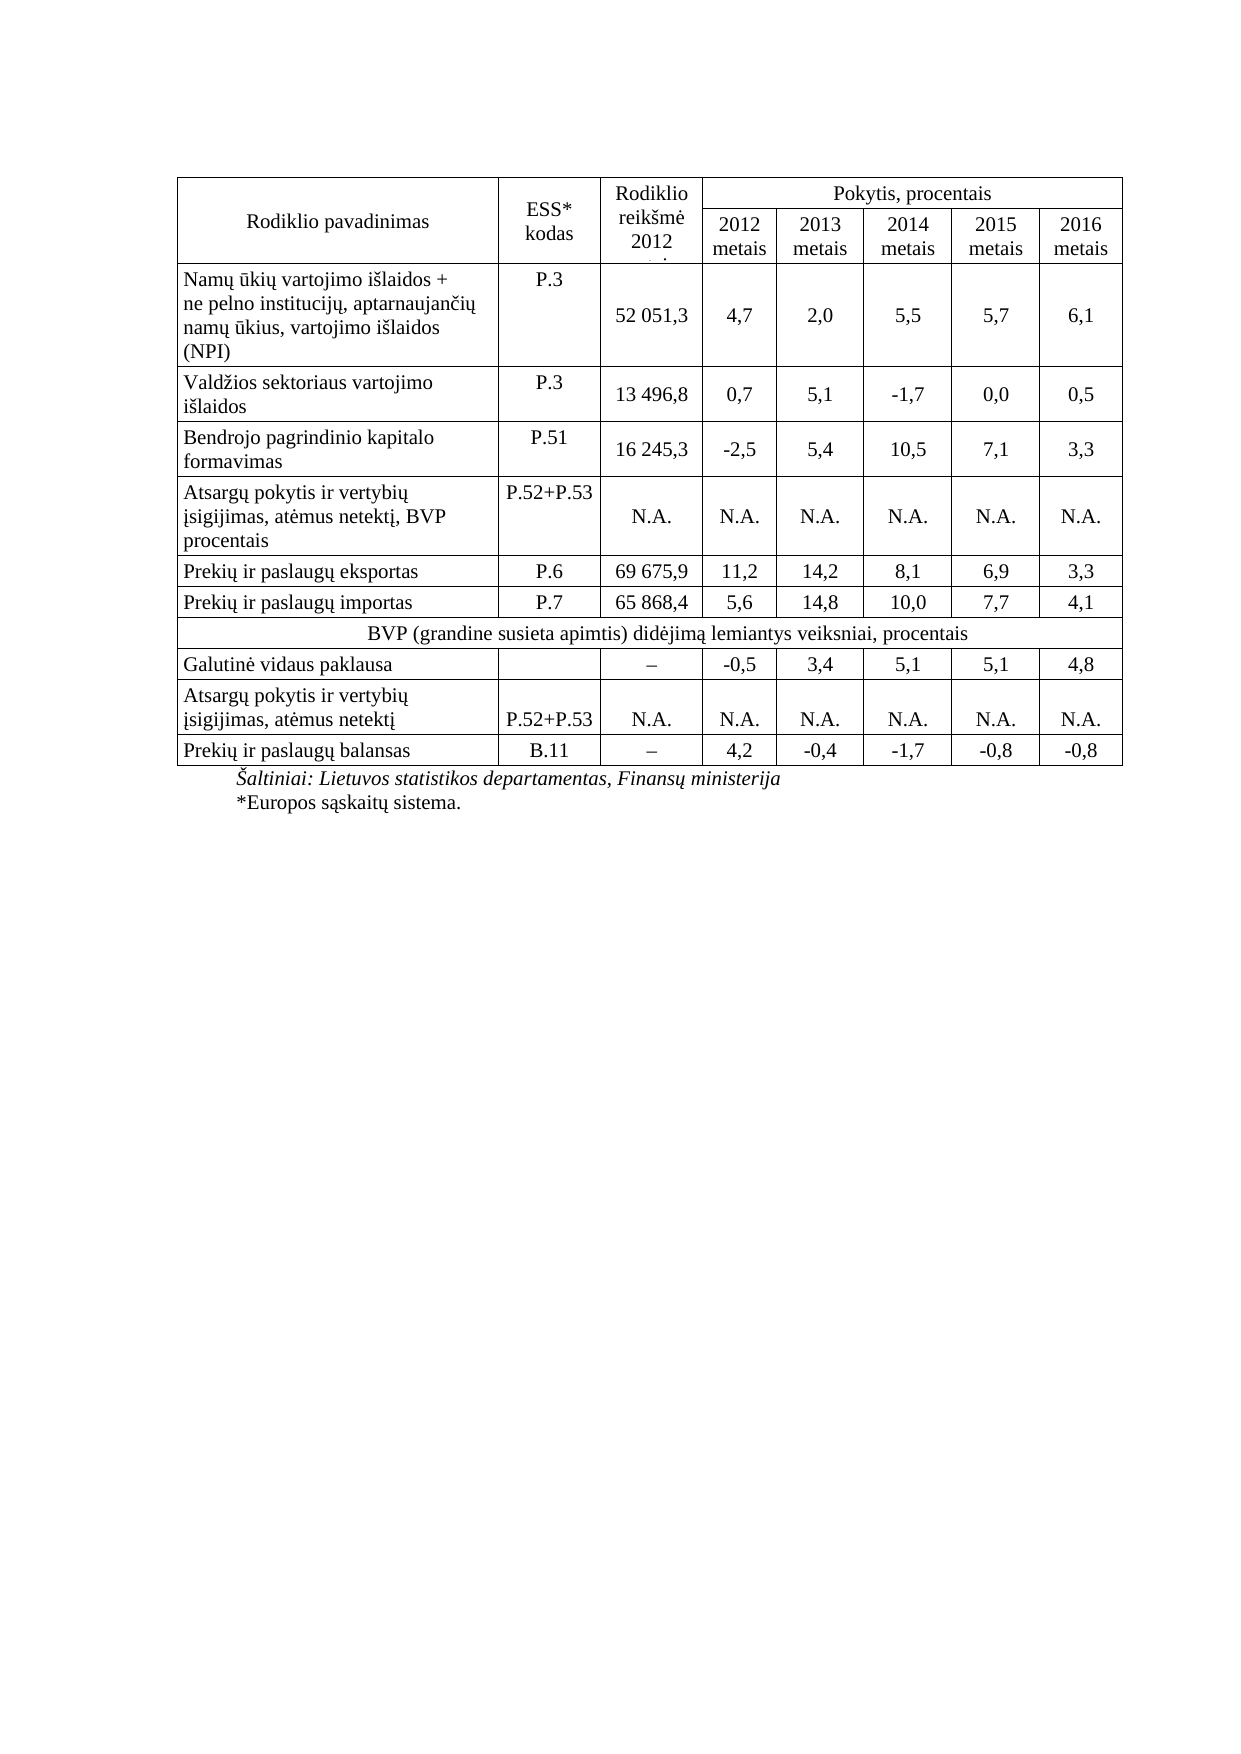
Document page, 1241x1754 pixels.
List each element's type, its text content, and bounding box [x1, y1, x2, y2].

table_cell Prekių ir paslaugų importas [178, 587, 498, 617]
table_cell P.52+P.53 [499, 680, 600, 734]
table_cell [246, 618, 271, 648]
table_header Pokytis, procentais [703, 178, 1122, 208]
table_cell -0,5 [703, 649, 776, 679]
table_cell 4,1 [1040, 587, 1122, 617]
table_cell -0,8 [952, 735, 1039, 765]
table_cell N.A. [952, 680, 1039, 734]
table_cell 14,2 [777, 556, 863, 586]
table_cell 13 496,8 [601, 367, 702, 421]
table_cell 2016 metais [1040, 209, 1122, 263]
table_cell B.11 [499, 735, 600, 765]
table_cell 7,1 [952, 422, 1039, 476]
table_cell N.A. [703, 477, 776, 555]
table_cell 69 675,9 [601, 556, 702, 586]
table_cell 4,2 [703, 735, 776, 765]
table_cell P.6 [499, 556, 600, 586]
table_cell 5,4 [777, 422, 863, 476]
table_cell 7,7 [952, 587, 1039, 617]
table_cell 14,8 [777, 587, 863, 617]
table_cell P.3 [499, 264, 600, 366]
table_cell Valdžios sektoriaus vartojimo išlaidos [178, 367, 498, 421]
table_cell 0,5 [1040, 367, 1122, 421]
table_cell 3,3 [1040, 422, 1122, 476]
text *Europos sąskaitų sistema. [177, 790, 1181, 814]
table_cell 4,7 [703, 264, 776, 366]
table_cell 6,1 [1040, 264, 1122, 366]
table_cell 5,5 [864, 264, 951, 366]
table_cell 11,2 [703, 556, 776, 586]
text Šaltiniai: Lietuvos statistikos departamentas, Finansų ministerija [177, 766, 1181, 790]
table_cell 5,7 [952, 264, 1039, 366]
table_cell BVP (grandine susieta apimtis) didėjimą lemiantys veiksniai, procentais [296, 618, 1040, 648]
table_cell 2013 metais [777, 209, 863, 263]
table_cell N.A. [777, 680, 863, 734]
table_cell N.A. [1040, 680, 1122, 734]
table_cell 5,6 [703, 587, 776, 617]
table_cell N.A. [601, 680, 702, 734]
table_cell -0,8 [1040, 735, 1122, 765]
table_cell 5,1 [864, 649, 951, 679]
table_cell [271, 618, 296, 648]
table_cell 3,4 [777, 649, 863, 679]
table_header Rodiklio reikšmė 2012 metais, mln. litų [601, 178, 702, 263]
table_cell 6,9 [952, 556, 1039, 586]
table_cell P.52+P.53 [499, 477, 600, 555]
table_cell 2014 metais [864, 209, 951, 263]
table_cell N.A. [777, 477, 863, 555]
table_cell – [601, 649, 702, 679]
table_cell 0,0 [952, 367, 1039, 421]
table_cell 10,5 [864, 422, 951, 476]
table_cell Atsargų pokytis ir vertybių įsigijimas, atėmus netektį [178, 680, 498, 734]
table_cell 2,0 [777, 264, 863, 366]
table_cell 2012 metais [703, 209, 776, 263]
table_cell [499, 649, 600, 679]
table_cell 5,1 [777, 367, 863, 421]
table_header ESS* kodas [499, 178, 600, 263]
table_cell P.7 [499, 587, 600, 617]
table_cell [1096, 618, 1122, 648]
table_cell 4,8 [1040, 649, 1122, 679]
table_cell Namų ūkių vartojimo išlaidos + ne pelno institucijų, aptarnaujančių namų ūkius, vartojimo išlaidos (NPI) [178, 264, 498, 366]
table_cell Prekių ir paslaugų balansas [178, 735, 498, 765]
table_cell N.A. [703, 680, 776, 734]
table_cell [178, 618, 208, 648]
table_cell 5,1 [952, 649, 1039, 679]
table_cell -0,4 [777, 735, 863, 765]
table_cell -2,5 [703, 422, 776, 476]
table_cell P.51 [499, 422, 600, 476]
table_cell 16 245,3 [601, 422, 702, 476]
table_cell N.A. [864, 680, 951, 734]
table_cell 52 051,3 [601, 264, 702, 366]
table_cell Atsargų pokytis ir vertybių įsigijimas, atėmus netektį, BVP procentais [178, 477, 498, 555]
table_cell [1040, 618, 1071, 648]
table_header Rodiklio pavadinimas [178, 178, 498, 263]
table_cell -1,7 [864, 735, 951, 765]
table_cell 3,3 [1040, 556, 1122, 586]
table_cell [209, 618, 246, 648]
table_cell P.3 [499, 367, 600, 421]
table_cell -1,7 [864, 367, 951, 421]
table_cell Galutinė vidaus paklausa [178, 649, 498, 679]
table_cell 0,7 [703, 367, 776, 421]
table_cell 8,1 [864, 556, 951, 586]
table_cell N.A. [601, 477, 702, 555]
table_cell [1071, 618, 1096, 648]
table_cell 2015 metais [952, 209, 1039, 263]
table_cell N.A. [864, 477, 951, 555]
table_cell – [601, 735, 702, 765]
table_cell Prekių ir paslaugų eksportas [178, 556, 498, 586]
table_cell N.A. [1040, 477, 1122, 555]
table_cell Bendrojo pagrindinio kapitalo formavimas [178, 422, 498, 476]
table_cell N.A. [952, 477, 1039, 555]
table_cell 65 868,4 [601, 587, 702, 617]
table_cell 10,0 [864, 587, 951, 617]
